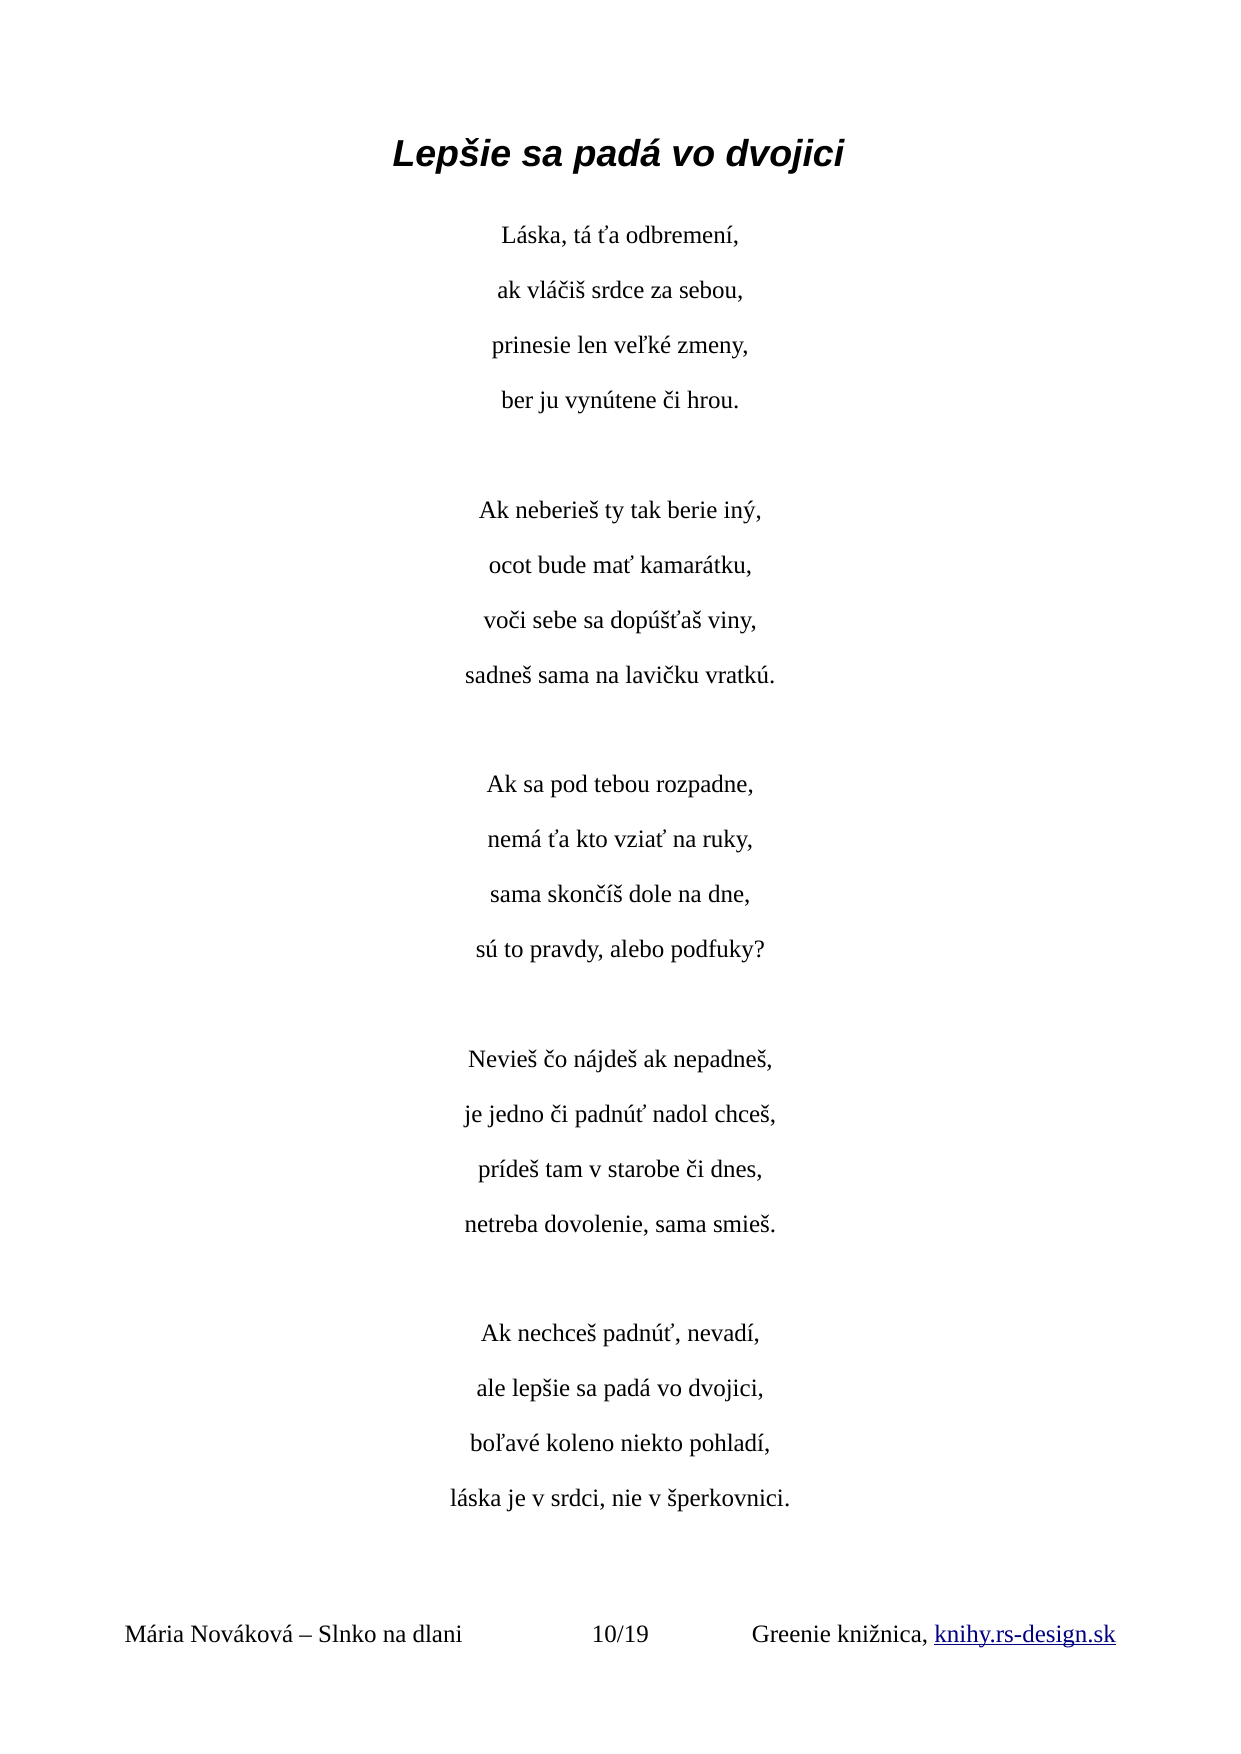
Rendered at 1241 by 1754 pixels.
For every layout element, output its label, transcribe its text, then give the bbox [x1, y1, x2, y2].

text Nevieš čo nájdeš ak nepadneš, [106, 1044, 1134, 1073]
text Ak nechceš padnúť, nevadí, [106, 1318, 1134, 1347]
text voči sebe sa dopúšťaš viny, [106, 605, 1134, 633]
text sadneš sama na lavičku vratkú. [106, 660, 1134, 688]
subtitle Lepšie sa padá vo dvojici [106, 131, 1134, 174]
text ocot bude mať kamarátku, [106, 550, 1134, 579]
text netreba dovolenie, sama smieš. [106, 1209, 1134, 1237]
text prídeš tam v starobe či dnes, [106, 1154, 1134, 1182]
text boľavé koleno niekto pohladí, [106, 1428, 1134, 1457]
text ale lepšie sa padá vo dvojici, [106, 1373, 1134, 1402]
text ak vláčiš srdce za sebou, [106, 275, 1134, 304]
text sú to pravdy, alebo podfuky? [106, 934, 1134, 963]
text Ak neberieš ty tak berie iný, [106, 495, 1134, 524]
text sama skončíš dole na dne, [106, 879, 1134, 908]
text Láska, tá ťa odbremení, [106, 221, 1134, 249]
text nemá ťa kto vziať na ruky, [106, 824, 1134, 853]
text prinesie len veľké zmeny, [106, 330, 1134, 359]
text láska je v srdci, nie v šperkovnici. [106, 1483, 1134, 1512]
text je jedno či padnúť nadol chceš, [106, 1099, 1134, 1128]
text Ak sa pod tebou rozpadne, [106, 769, 1134, 798]
text ber ju vynútene či hrou. [106, 385, 1134, 414]
